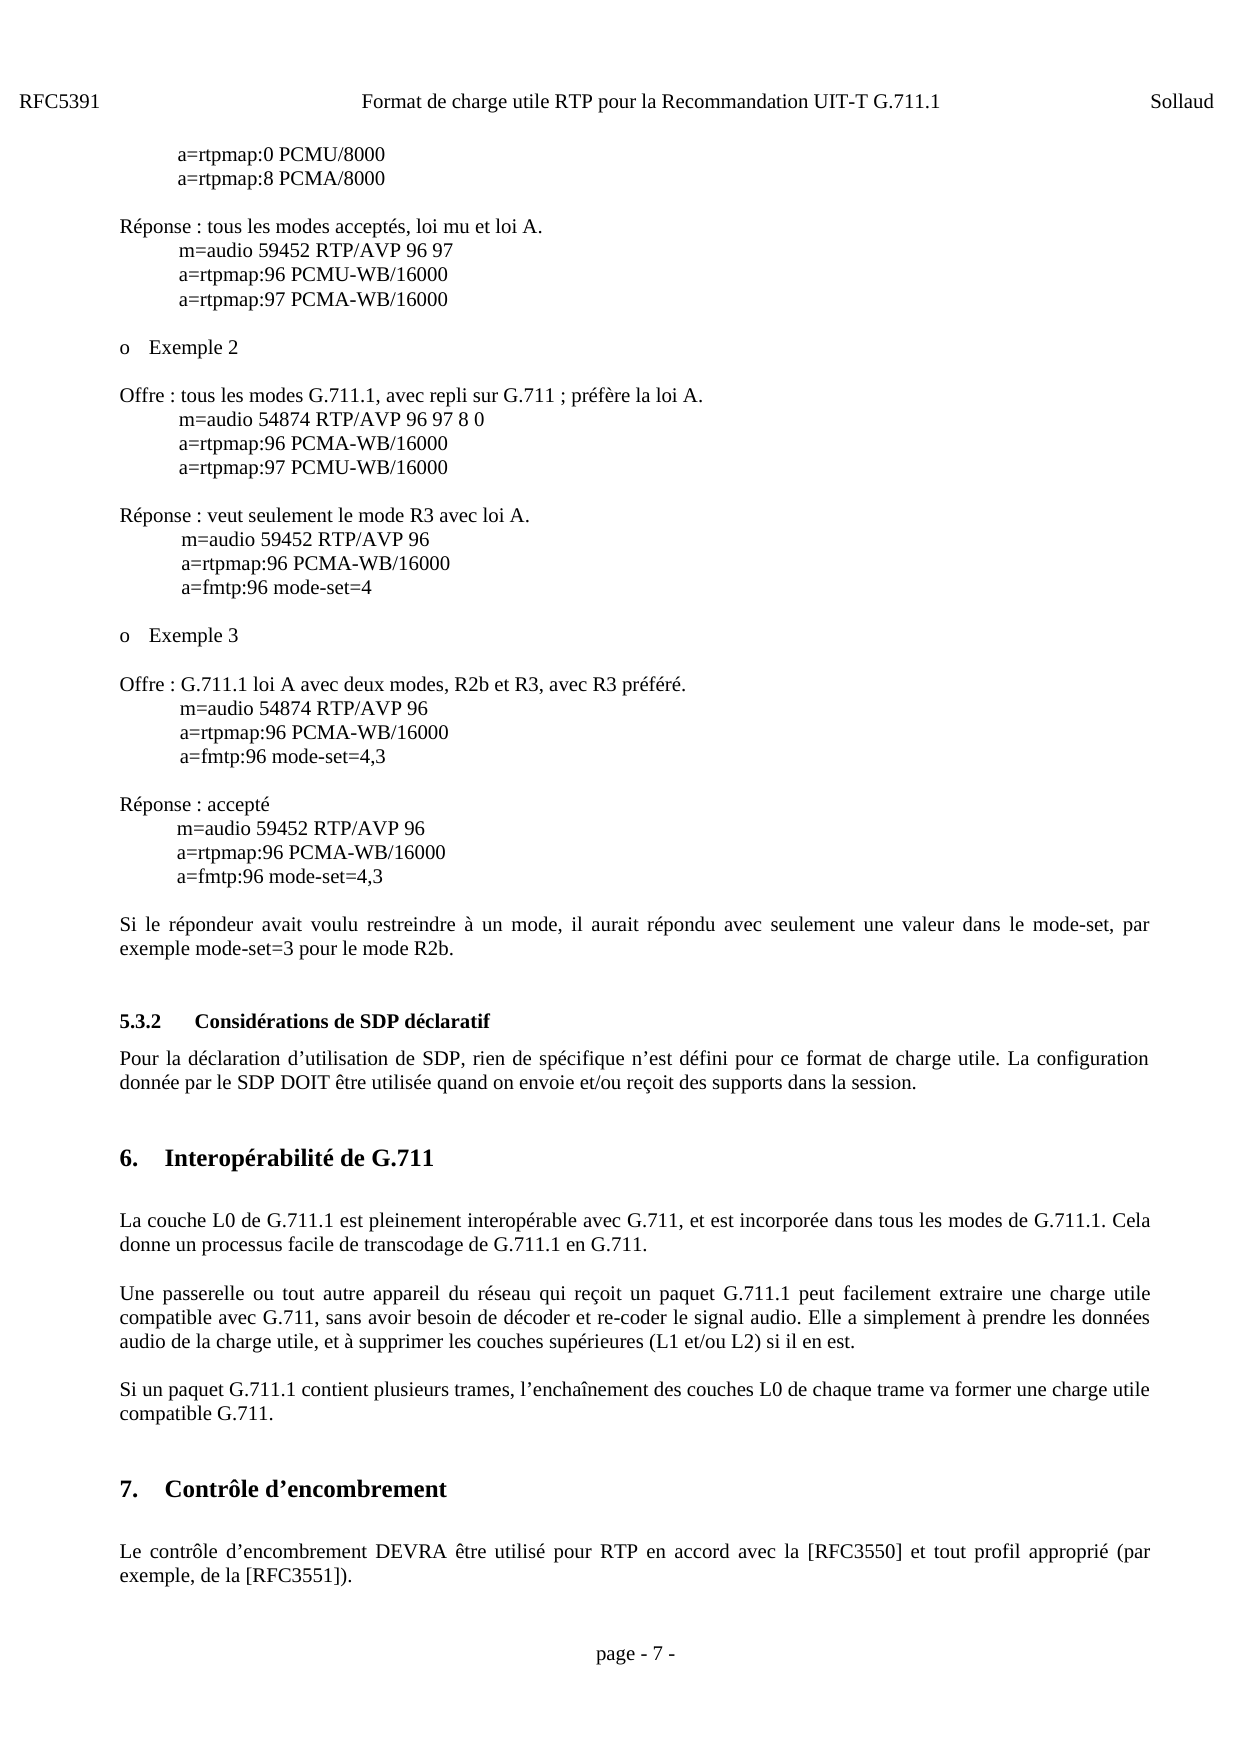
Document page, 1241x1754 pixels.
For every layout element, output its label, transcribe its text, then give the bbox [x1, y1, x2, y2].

text a=fmtp:96 mode-set=4,3 [179, 744, 1152, 768]
text Réponse : accepté [119, 792, 1152, 816]
text Réponse : veut seulement le mode R3 avec loi A. [119, 503, 1152, 527]
text a=rtpmap:8 PCMA/8000 [177, 166, 1152, 190]
text Offre : tous les modes G.711.1, avec repli sur G.711 ; préfère la loi A. [119, 383, 1152, 407]
text a=rtpmap:96 PCMA-WB/16000 [181, 551, 1152, 575]
text La couche L0 de G.711.1 est pleinement interopérable avec G.711, et est incorporée dans tous les modes de G.711.1. Cela donne un processus facile de transcodage de G.711.1 en G.711. [119, 1208, 1152, 1256]
text m=audio 59452 RTP/AVP 96 97 [179, 238, 1152, 262]
text m=audio 54874 RTP/AVP 96 97 8 0 [179, 407, 1152, 431]
text Offre : G.711.1 loi A avec deux modes, R2b et R3, avec R3 préféré. [119, 671, 1152, 696]
text m=audio 59452 RTP/AVP 96 [177, 816, 1152, 840]
text a=rtpmap:97 PCMU-WB/16000 [179, 455, 1152, 479]
text a=rtpmap:97 PCMA-WB/16000 [179, 286, 1152, 311]
text Si le répondeur avait voulu restreindre à un mode, il aurait répondu avec seulement une valeur dans le mode-set, par exemple mode-set=3 pour le mode R2b. [119, 912, 1152, 960]
text a=rtpmap:96 PCMA-WB/16000 [179, 719, 1152, 744]
text a=fmtp:96 mode-set=4,3 [177, 864, 1152, 888]
text o Exemple 3 [119, 623, 1152, 647]
text a=rtpmap:0 PCMU/8000 [177, 142, 1152, 166]
text a=rtpmap:96 PCMA-WB/16000 [179, 431, 1152, 455]
text Pour la déclaration d’utilisation de SDP, rien de spécifique n’est défini pour ce format de charge utile. La configuration donnée par le SDP DOIT être utilisée quand on envoie et/ou reçoit des supports dans la session. [119, 1046, 1152, 1094]
subtitle 5.3.2 Considérations de SDP déclaratif [119, 1009, 1152, 1033]
text Le contrôle d’encombrement DEVRA être utilisé pour RTP en accord avec la [RFC3550] et tout profil approprié (par exemple, de la [RFC3551]). [119, 1539, 1152, 1587]
text Réponse : tous les modes acceptés, loi mu et loi A. [119, 214, 1152, 238]
text a=rtpmap:96 PCMU-WB/16000 [179, 262, 1152, 286]
text m=audio 59452 RTP/AVP 96 [181, 527, 1152, 551]
text o Exemple 2 [119, 334, 1152, 359]
text a=fmtp:96 mode-set=4 [181, 575, 1152, 599]
text a=rtpmap:96 PCMA-WB/16000 [177, 840, 1152, 864]
text Une passerelle ou tout autre appareil du réseau qui reçoit un paquet G.711.1 peut facilement extraire une charge utile compatible avec G.711, sans avoir besoin de décoder et re-coder le signal audio. Elle a simplement à prendre les données audio de la charge utile, et à supprimer les couches supérieures (L1 et/ou L2) si il en est. [119, 1281, 1152, 1353]
text m=audio 54874 RTP/AVP 96 [179, 696, 1152, 719]
text Si un paquet G.711.1 contient plusieurs trames, l’enchaînement des couches L0 de chaque trame va former une charge utile compatible G.711. [119, 1377, 1152, 1425]
subtitle 7. Contrôle d’encombrement [119, 1474, 1152, 1503]
subtitle 6. Interopérabilité de G.711 [119, 1143, 1152, 1172]
